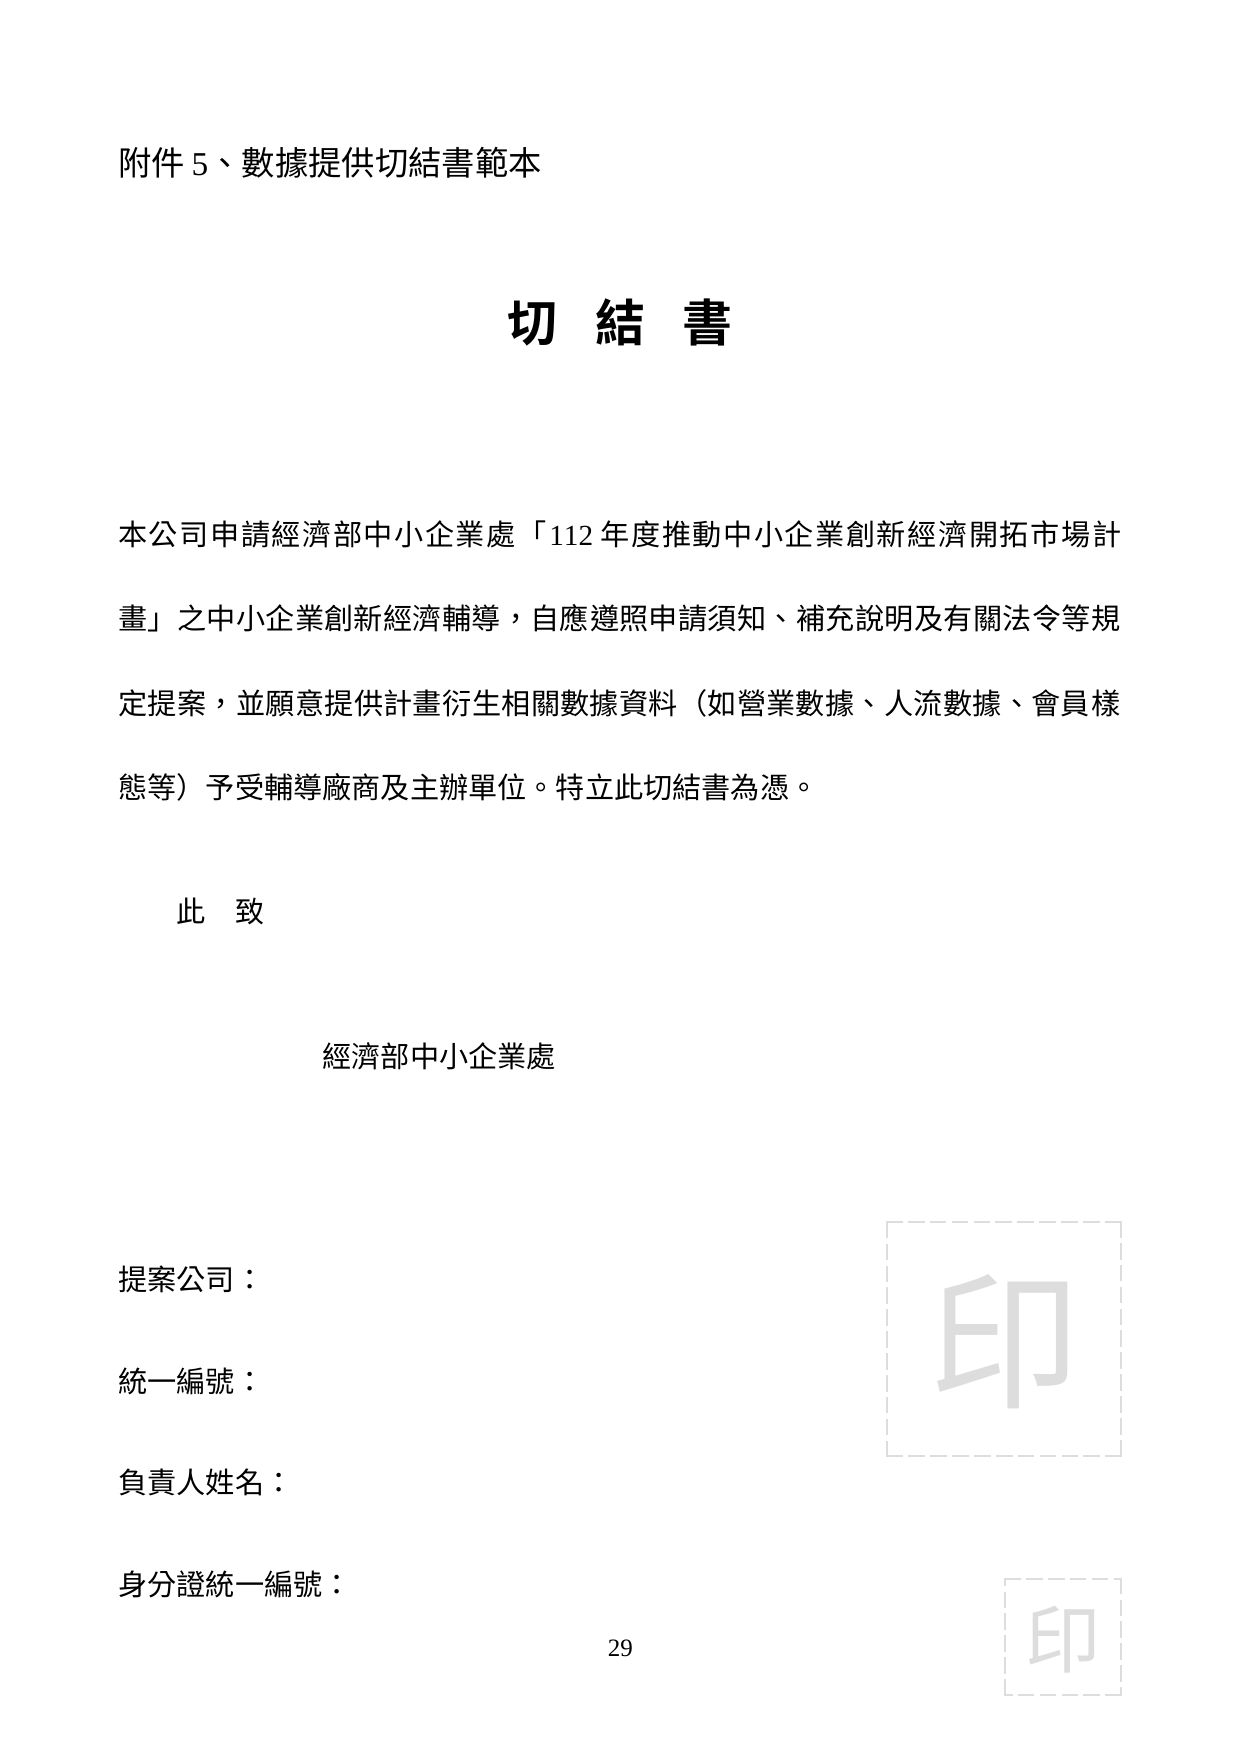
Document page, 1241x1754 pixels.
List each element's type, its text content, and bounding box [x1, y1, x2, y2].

text 身分證統一編號： [118, 1562, 1122, 1696]
text 此致 [176, 889, 1122, 931]
text 印 [903, 1237, 1105, 1441]
text 切結書 [118, 284, 1122, 356]
text 提案公司： [118, 1221, 1122, 1457]
text 經濟部中小企業處 [322, 1033, 1122, 1075]
text 負責人姓名： [118, 1460, 1122, 1502]
text 本公司申請經濟部中小企業處「112年度推動中小企業創新經濟開拓市場計畫」之中小企業創新經濟輔導，自應遵照申請須知、補充說明及有關法令等規定提案，並願意提供計畫衍生相關數據資料（如營業數據、人流數據、會員樣態等）予受輔導廠商及主辦單位。特立此切結書為憑。 [118, 511, 1122, 807]
text 印 [1021, 1587, 1105, 1686]
text 統一編號： [118, 1358, 886, 1401]
text 附件5、數據提供切結書範本 [118, 139, 1122, 184]
